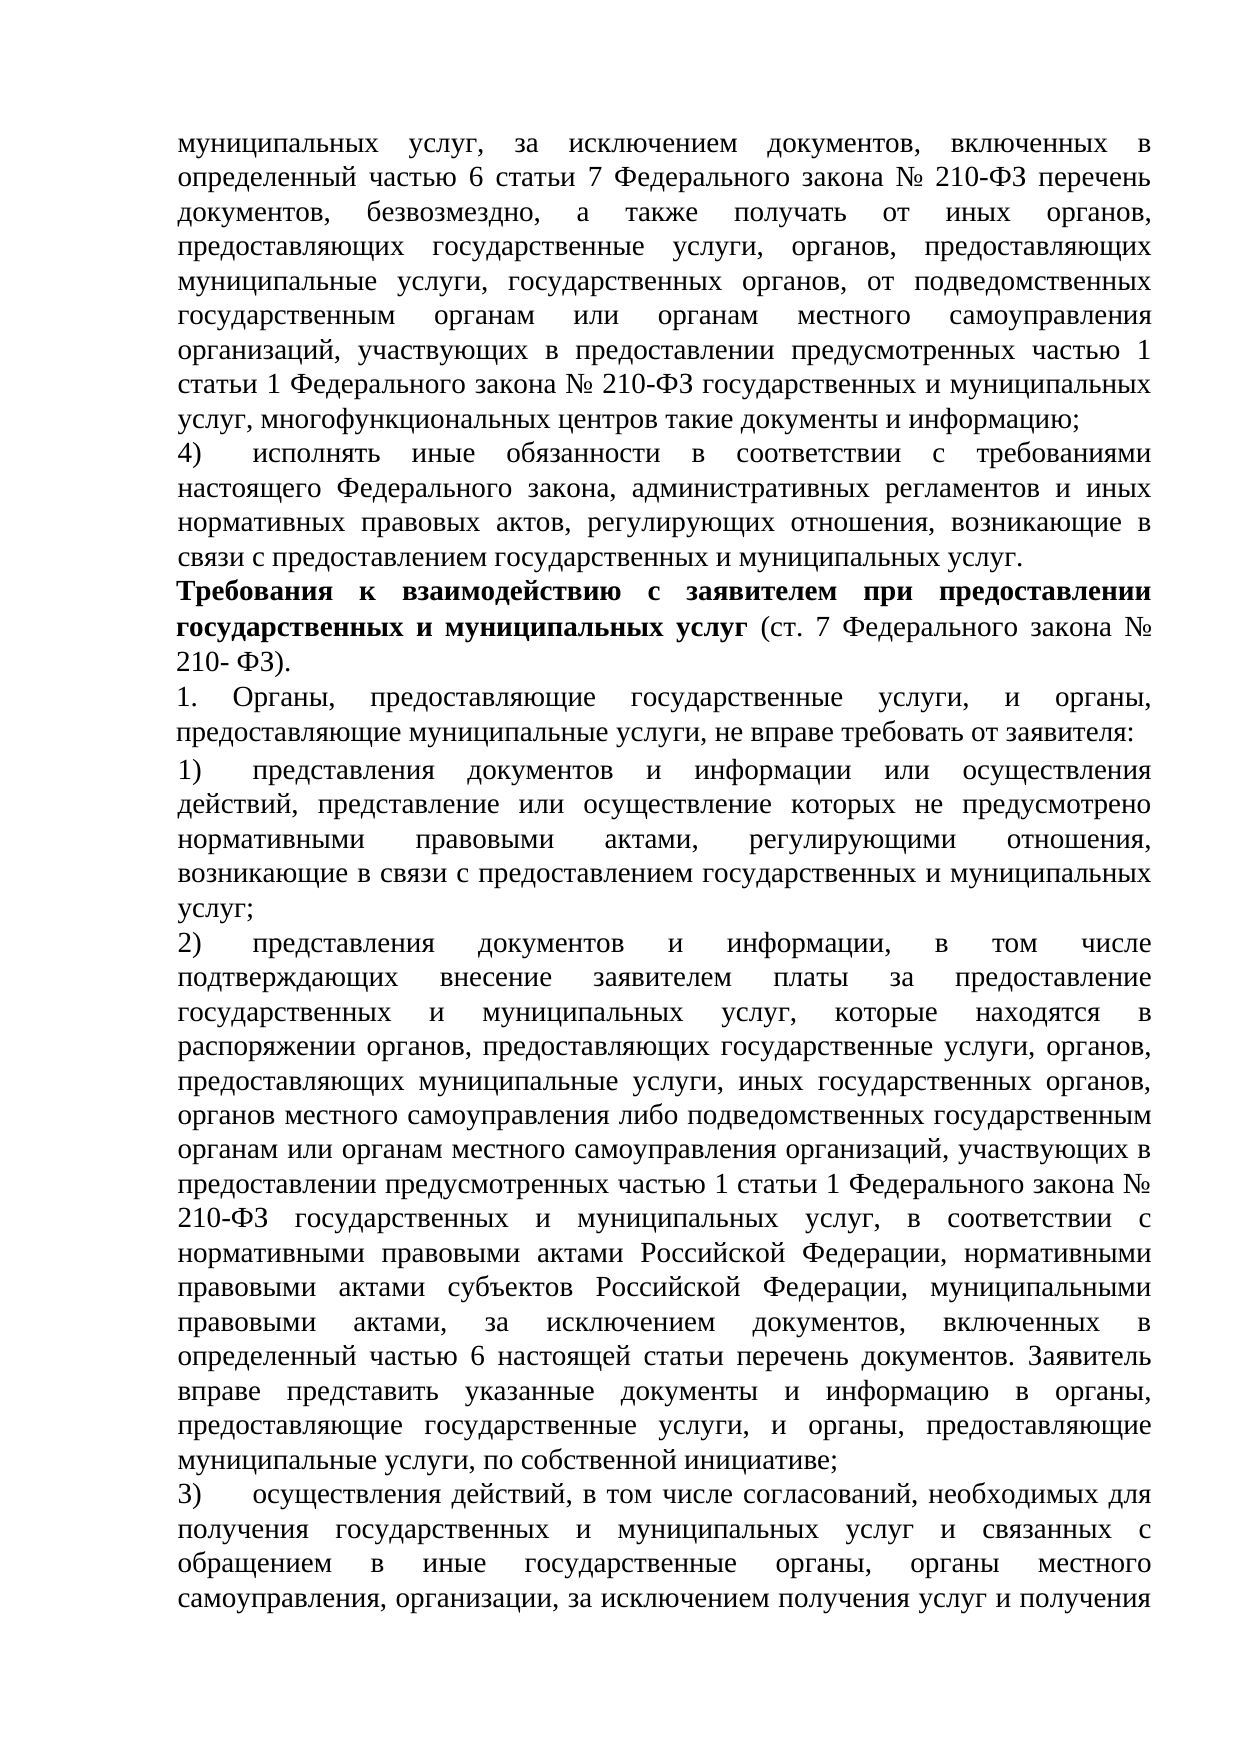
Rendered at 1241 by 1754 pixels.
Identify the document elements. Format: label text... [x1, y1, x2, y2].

list осуществления действий, в том числе согласований, необходимых для получения государственных и муниципальных услуг и связанных с обращением в иные государственные органы, органы местного самоуправления, организации, за исключением получения услуг и получения [177, 1476, 1152, 1613]
text Требования к взаимодействию с заявителем при предоставлении государственных и муниципальных услуг (ст. 7 Федерального закона № 210- ФЗ). [176, 573, 1152, 677]
list муниципальных услуг, за исключением документов, включенных в определенный частью 6 статьи 7 Федерального закона № 210-ФЗ перечень документов, безвозмездно, а также получать от иных органов, предоставляющих государственные услуги, органов, предоставляющих муниципальные услуги, государственных органов, от подведомственных государственным органам или органам местного самоуправления организаций, участвующих в предоставлении предусмотренных частью 1 статьи 1 Федерального закона № 210-ФЗ государственных и муниципальных услуг, многофункциональных центров такие документы и информацию; [177, 125, 1152, 434]
list представления документов и информации, в том числе подтверждающих внесение заявителем платы за предоставление государственных и муниципальных услуг, которые находятся в распоряжении органов, предоставляющих государственные услуги, органов, предоставляющих муниципальные услуги, иных государственных органов, органов местного самоуправления либо подведомственных государственным органам или органам местного самоуправления организаций, участвующих в предоставлении предусмотренных частью 1 статьи 1 Федерального закона № 210-ФЗ государственных и муниципальных услуг, в соответствии с нормативными правовыми актами Российской Федерации, нормативными правовыми актами субъектов Российской Федерации, муниципальными правовыми актами, за исключением документов, включенных в определенный частью 6 настоящей статьи перечень документов. Заявитель вправе представить указанные документы и информацию в органы, предоставляющие государственные услуги, и органы, предоставляющие муниципальные услуги, по собственной инициативе; [177, 925, 1152, 1475]
list представления документов и информации или осуществления действий, представление или осуществление которых не предусмотрено нормативными правовыми актами, регулирующими отношения, возникающие в связи с предоставлением государственных и муниципальных услуг; [177, 752, 1152, 923]
text 1. Органы, предоставляющие государственные услуги, и органы, предоставляющие муниципальные услуги, не вправе требовать от заявителя: [176, 679, 1152, 747]
list исполнять иные обязанности в соответствии с требованиями настоящего Федерального закона, административных регламентов и иных нормативных правовых актов, регулирующих отношения, возникающие в связи с предоставлением государственных и муниципальных услуг. [177, 435, 1152, 572]
